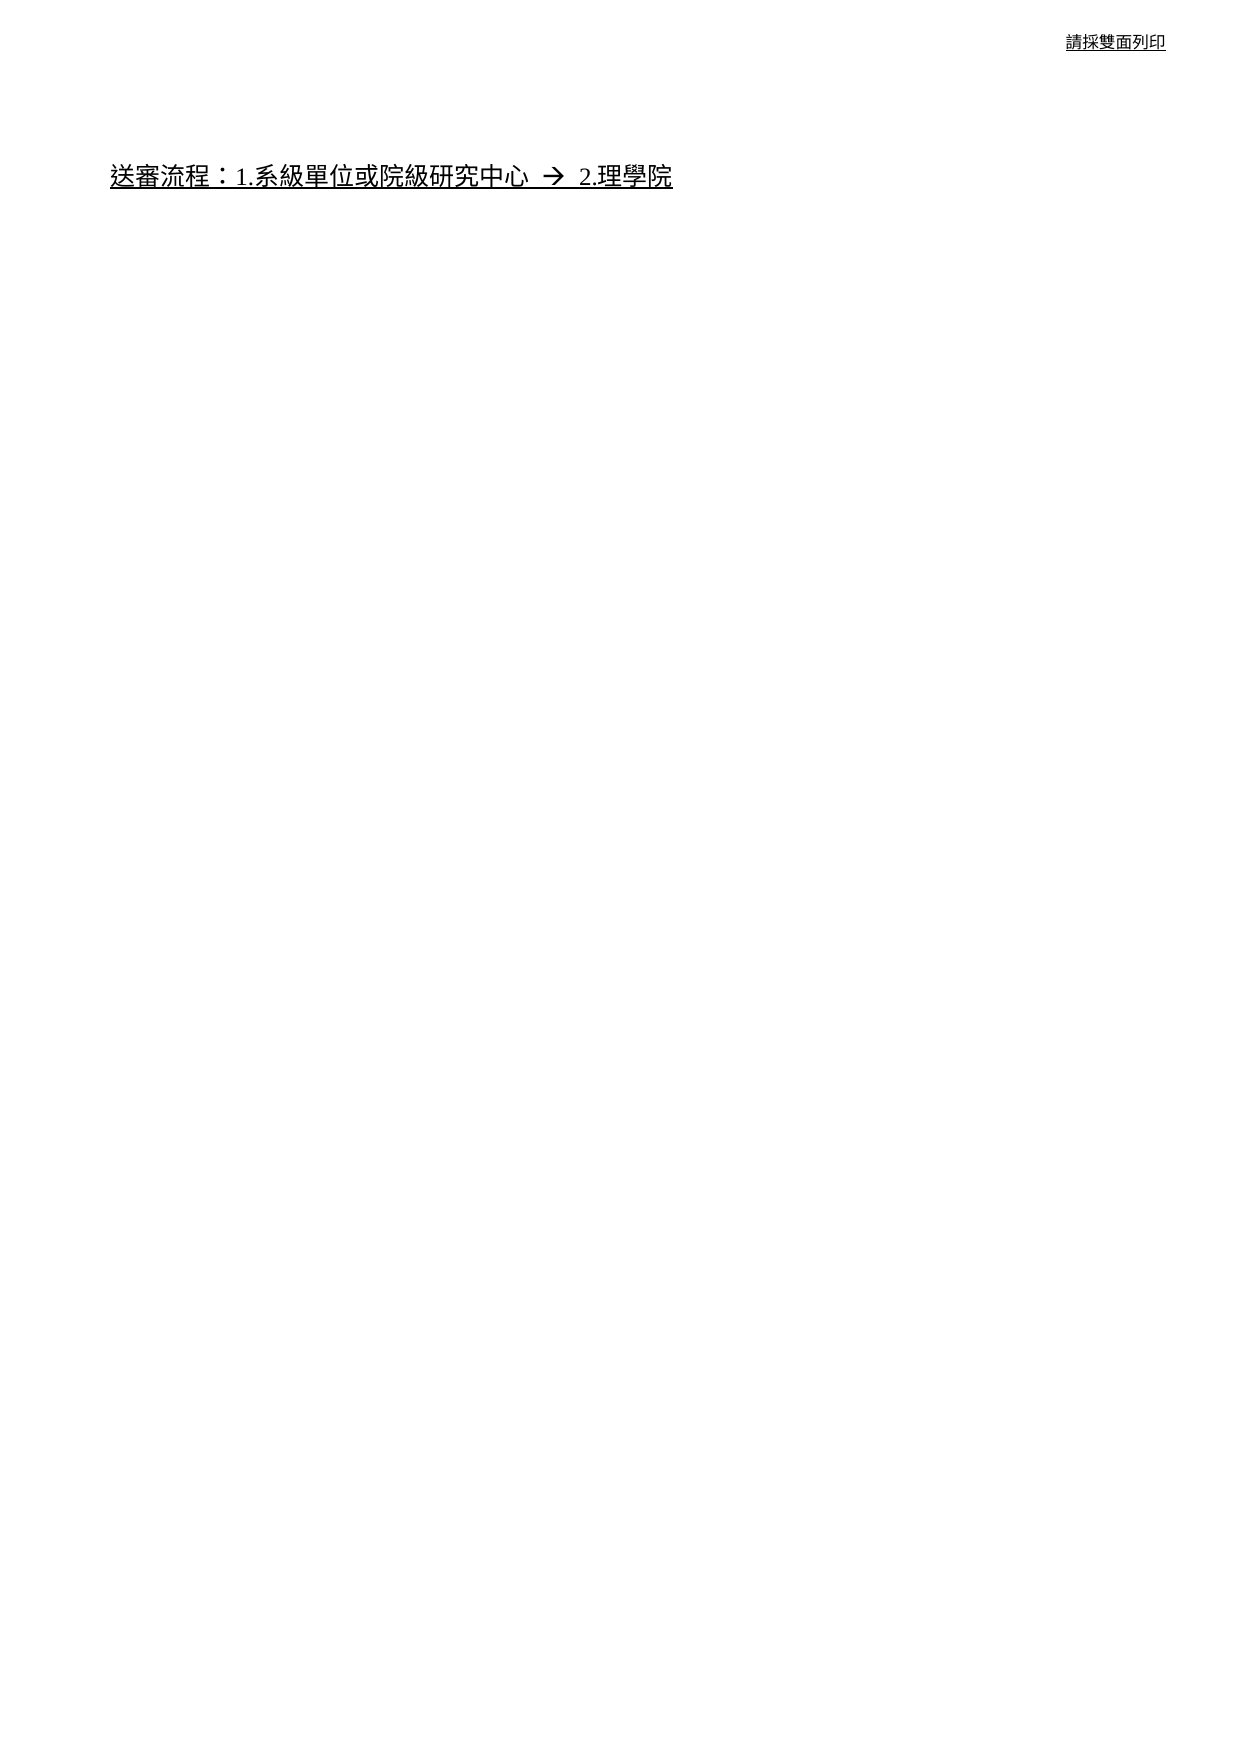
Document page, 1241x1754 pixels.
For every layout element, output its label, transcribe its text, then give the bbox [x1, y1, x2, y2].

text 送審流程：1.系級單位或院級研究中心  2.理學院 [110, 133, 1165, 195]
